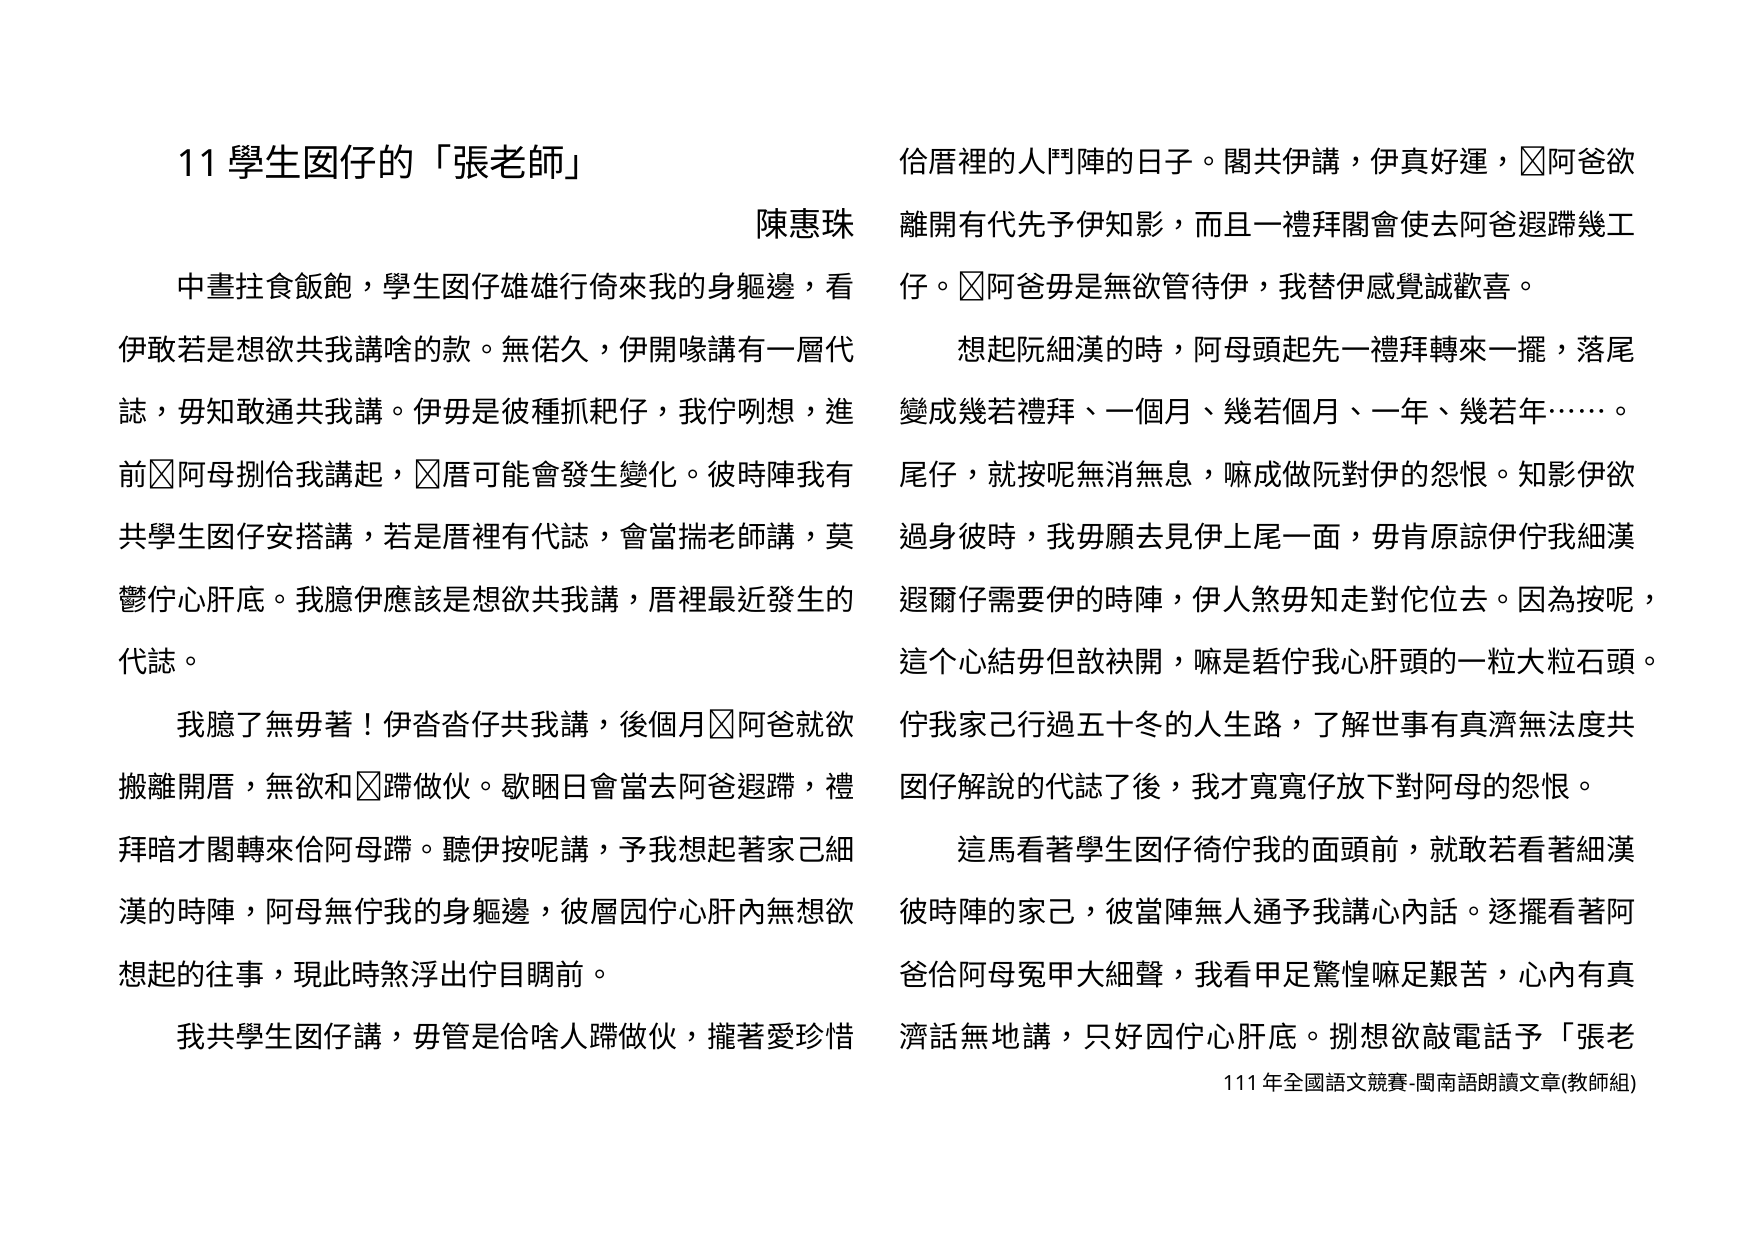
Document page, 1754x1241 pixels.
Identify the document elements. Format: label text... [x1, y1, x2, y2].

text 我共學生囡仔講，毋管是佮啥人蹛做伙，攏著愛珍惜 [118, 993, 855, 1056]
text 我臆了無毋著！伊沓沓仔共我講，後個月阿爸就欲搬離開厝，無欲和蹛做伙。歇睏日會當去阿爸遐蹛，禮拜暗才閣轉來佮阿母蹛。聽伊按呢講，予我想起著家己細漢的時陣，阿母無佇我的身軀邊，彼層囥佇心肝內無想欲想起的往事，現此時煞浮出佇目睭前。 [118, 681, 855, 993]
text 佮厝裡的人鬥陣的日子。閣共伊講，伊真好運，阿爸欲離開有代先予伊知影，而且一禮拜閣會使去阿爸遐蹛幾工仔。阿爸毋是無欲管待伊，我替伊感覺誠歡喜。 [899, 118, 1636, 306]
text 陳惠珠 [118, 181, 855, 243]
text 11學生囡仔的「張老師」 [118, 118, 855, 181]
text 想起阮細漢的時，阿母頭起先一禮拜轉來一擺，落尾變成幾若禮拜、一個月、幾若個月、一年、幾若年……。尾仔，就按呢無消無息，嘛成做阮對伊的怨恨。知影伊欲過身彼時，我毋願去見伊上尾一面，毋肯原諒伊佇我細漢遐爾仔需要伊的時陣，伊人煞毋知走對佗位去。因為按呢，這个心結毋但敨袂開，嘛是硩佇我心肝頭的一粒大粒石頭。佇我家己行過五十冬的人生路，了解世事有真濟無法度共囡仔解說的代誌了後，我才寬寬仔放下對阿母的怨恨。 [899, 306, 1636, 806]
text 這馬看著學生囡仔徛佇我的面頭前，就敢若看著細漢彼時陣的家己，彼當陣無人通予我講心內話。逐擺看著阿爸佮阿母冤甲大細聲，我看甲足驚惶嘛足艱苦，心內有真濟話無地講，只好囥佇心肝底。捌想欲敲電話予「張老 [899, 806, 1636, 1056]
text 中晝拄食飯飽，學生囡仔雄雄行倚來我的身軀邊，看伊敢若是想欲共我講啥的款。無偌久，伊開喙講有一層代誌，毋知敢通共我講。伊毋是彼種抓耙仔，我佇咧想，進前阿母捌佮我講起，厝可能會發生變化。彼時陣我有共學生囡仔安搭講，若是厝裡有代誌，會當揣老師講，莫鬱佇心肝底。我臆伊應該是想欲共我講，厝裡最近發生的代誌。 [118, 243, 855, 681]
